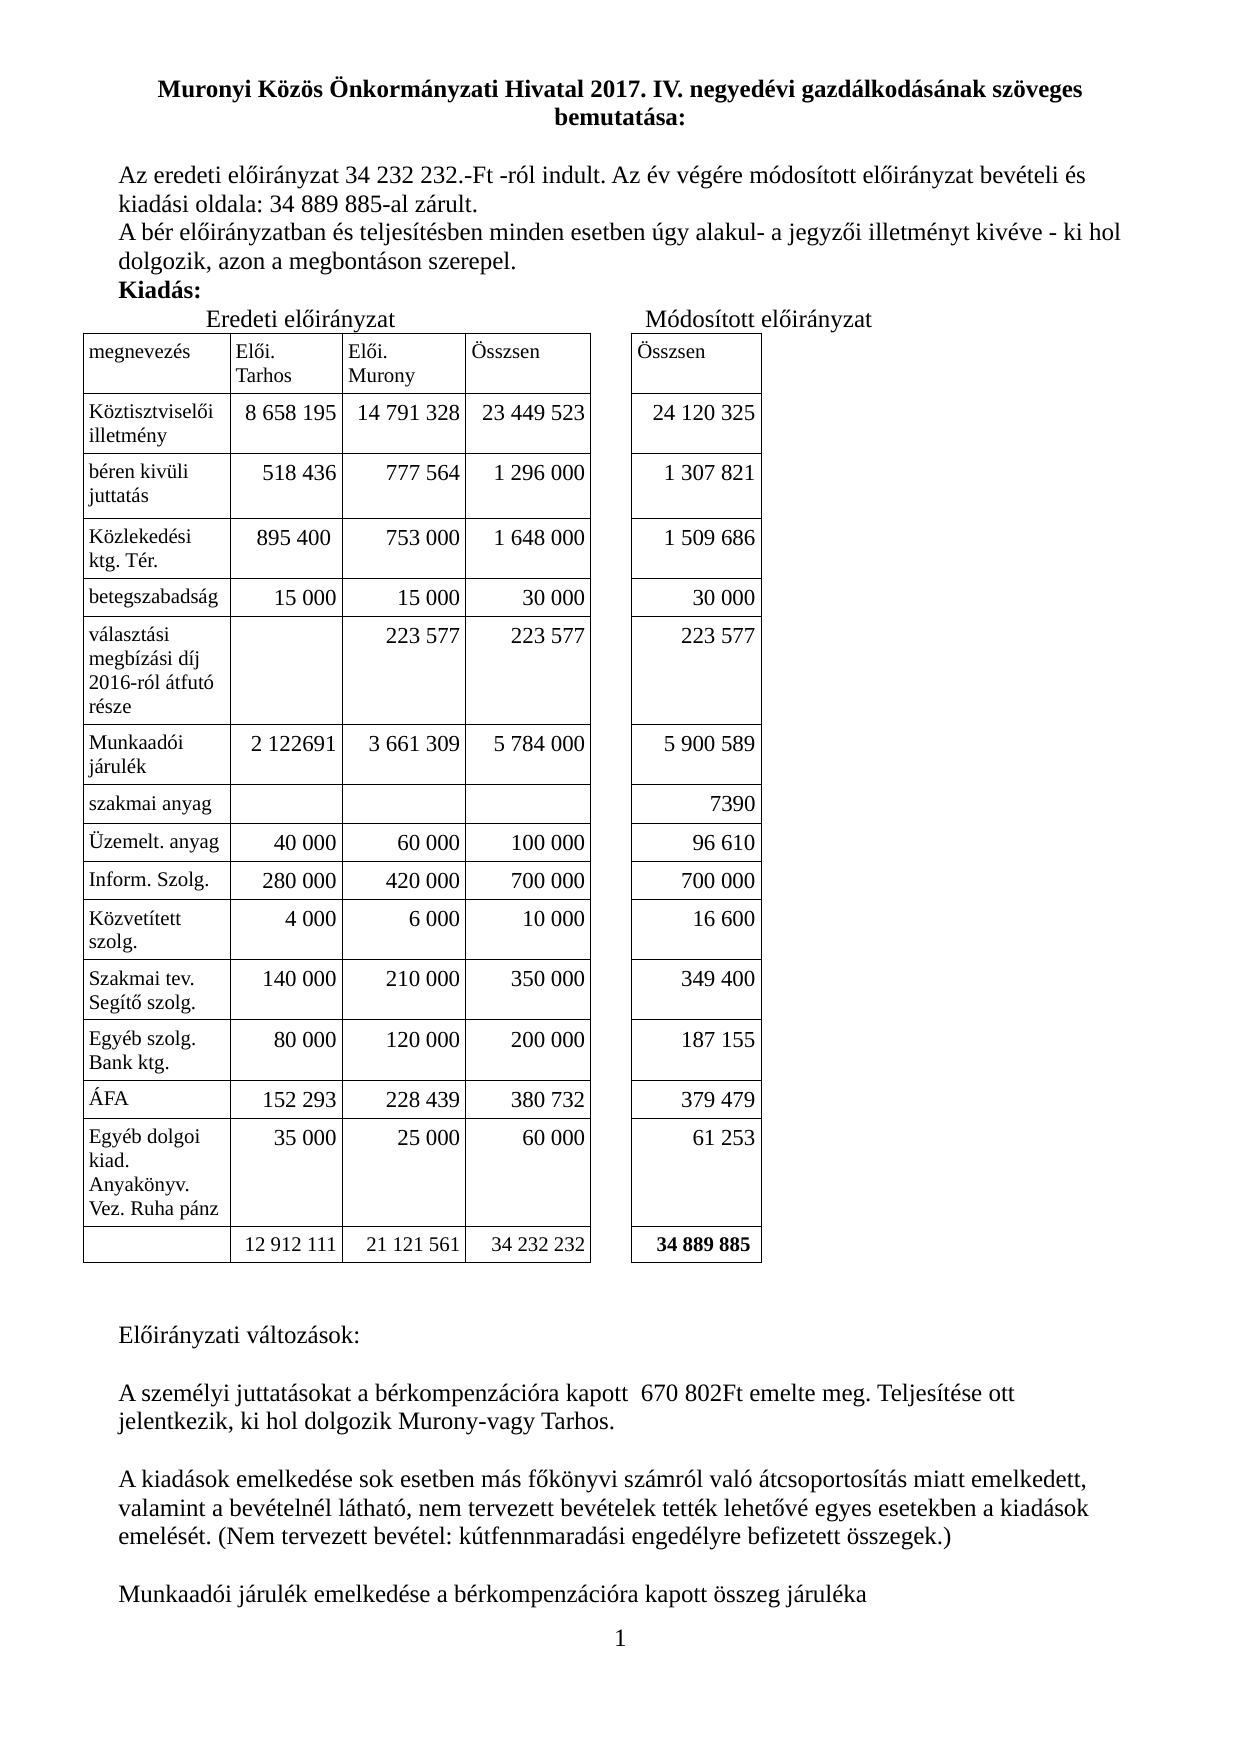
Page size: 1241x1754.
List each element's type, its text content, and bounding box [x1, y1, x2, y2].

table_cell 518 436 [231, 454, 342, 517]
table_cell 34 889 885 [632, 1227, 761, 1262]
table_cell 15 000 [343, 579, 465, 616]
table_cell 6 000 [343, 900, 465, 959]
text A bér előirányzatban és teljesítésben minden esetben úgy alakul- a jegyzői illetményt kivéve - ki hol dolgozik, azon a megbontáson szerepel. [118, 217, 1122, 275]
table_cell 15 000 [231, 579, 342, 616]
table_header Összsen [632, 334, 761, 393]
text Munkaadói járulék emelkedése a bérkompenzációra kapott összeg járuléka [118, 1579, 1122, 1608]
table_cell választási megbízási díj 2016-ról átfutó része [84, 617, 230, 724]
table_cell 5 900 589 [632, 725, 761, 784]
table_cell 223 577 [466, 617, 590, 724]
table_cell Köztisztviselői illetmény [84, 394, 230, 453]
table_cell [84, 1227, 230, 1262]
table_cell 61 253 [632, 1119, 761, 1226]
table_header Elői. Murony [343, 334, 465, 393]
table_cell 30 000 [632, 579, 761, 616]
table_cell 100 000 [466, 824, 590, 861]
table_cell 700 000 [632, 862, 761, 899]
table_cell 228 439 [343, 1081, 465, 1118]
table_header megnevezés [84, 334, 230, 393]
table_header Összsen [466, 334, 590, 393]
table_cell 35 000 [231, 1119, 342, 1226]
table_cell 350 000 [466, 960, 590, 1019]
text Muronyi Közös Önkormányzati Hivatal 2017. IV. negyedévi gazdálkodásának szöveges bemutatása: [118, 74, 1122, 131]
table_cell 96 610 [632, 824, 761, 861]
table_cell 8 658 195 [231, 394, 342, 453]
table_cell 34 232 232 [466, 1227, 590, 1262]
text Kiadás: [118, 275, 1122, 304]
table_cell 40 000 [231, 824, 342, 861]
table_cell 140 000 [231, 960, 342, 1019]
table_cell 21 121 561 [343, 1227, 465, 1262]
table_cell 1 307 821 [632, 454, 761, 517]
table_cell Szakmai tev. Segítő szolg. [84, 960, 230, 1019]
table_cell [343, 785, 465, 822]
table_cell Inform. Szolg. [84, 862, 230, 899]
table_cell 379 479 [632, 1081, 761, 1118]
table_cell 280 000 [231, 862, 342, 899]
table_cell Egyéb szolg. Bank ktg. [84, 1020, 230, 1079]
table_cell 60 000 [466, 1119, 590, 1226]
table_cell [231, 617, 342, 724]
table_cell 1 296 000 [466, 454, 590, 517]
table_cell 3 661 309 [343, 725, 465, 784]
table_cell 700 000 [466, 862, 590, 899]
table_cell 5 784 000 [466, 725, 590, 784]
table_cell 349 400 [632, 960, 761, 1019]
table_cell 23 449 523 [466, 394, 590, 453]
table_cell 10 000 [466, 900, 590, 959]
table_cell 25 000 [343, 1119, 465, 1226]
table_cell Üzemelt. anyag [84, 824, 230, 861]
table_cell 60 000 [343, 824, 465, 861]
table_cell 12 912 111 [231, 1227, 342, 1262]
table_cell 753 000 [343, 519, 465, 577]
table_cell 14 791 328 [343, 394, 465, 453]
table_cell 200 000 [466, 1020, 590, 1079]
table_cell [466, 785, 590, 822]
text Előirányzati változások: [118, 1320, 1122, 1349]
table_header Elői. Tarhos [231, 334, 342, 393]
table_cell béren kivüli juttatás [84, 454, 230, 517]
table_cell szakmai anyag [84, 785, 230, 822]
table_cell 152 293 [231, 1081, 342, 1118]
table_cell 187 155 [632, 1020, 761, 1079]
table_cell 80 000 [231, 1020, 342, 1079]
table_cell 895 400 [231, 519, 342, 577]
table_cell 16 600 [632, 900, 761, 959]
table_cell ÁFA [84, 1081, 230, 1118]
table_cell 2 122691 [231, 725, 342, 784]
table_cell Munkaadói járulék [84, 725, 230, 784]
table_cell 4 000 [231, 900, 342, 959]
table_cell 1 509 686 [632, 519, 761, 577]
table_cell 120 000 [343, 1020, 465, 1079]
table_cell 380 732 [466, 1081, 590, 1118]
table_cell 777 564 [343, 454, 465, 517]
table_cell Közlekedési ktg. Tér. [84, 519, 230, 577]
table_cell 223 577 [343, 617, 465, 724]
table_cell 210 000 [343, 960, 465, 1019]
table_cell 420 000 [343, 862, 465, 899]
text Az eredeti előirányzat 34 232 232.-Ft -ról indult. Az év végére módosított előirányzat bevételi és kiadási oldala: 34 889 885-al zárult. [118, 160, 1122, 217]
table_cell 24 120 325 [632, 394, 761, 453]
table_cell 30 000 [466, 579, 590, 616]
table_cell Egyéb dolgoi kiad. Anyakönyv. Vez. Ruha pánz [84, 1119, 230, 1226]
text A személyi juttatásokat a bérkompenzációra kapott 670 802Ft emelte meg. Teljesítése ott jelentkezik, ki hol dolgozik Murony-vagy Tarhos. [118, 1378, 1122, 1435]
table_header [591, 333, 631, 1262]
table_cell 1 648 000 [466, 519, 590, 577]
text A kiadások emelkedése sok esetben más főkönyvi számról való átcsoportosítás miatt emelkedett, valamint a bevételnél látható, nem tervezett bevételek tették lehetővé egyes esetekben a kiadások emelését. (Nem tervezett bevétel: kútfennmaradási engedélyre befizetett összegek.) [118, 1464, 1122, 1550]
table_cell betegszabadság [84, 579, 230, 616]
table_cell 223 577 [632, 617, 761, 724]
table_cell Közvetített szolg. [84, 900, 230, 959]
text Eredeti előirányzat Módosított előirányzat [118, 304, 1122, 332]
table_cell [231, 785, 342, 822]
table_cell 7390 [632, 785, 761, 822]
